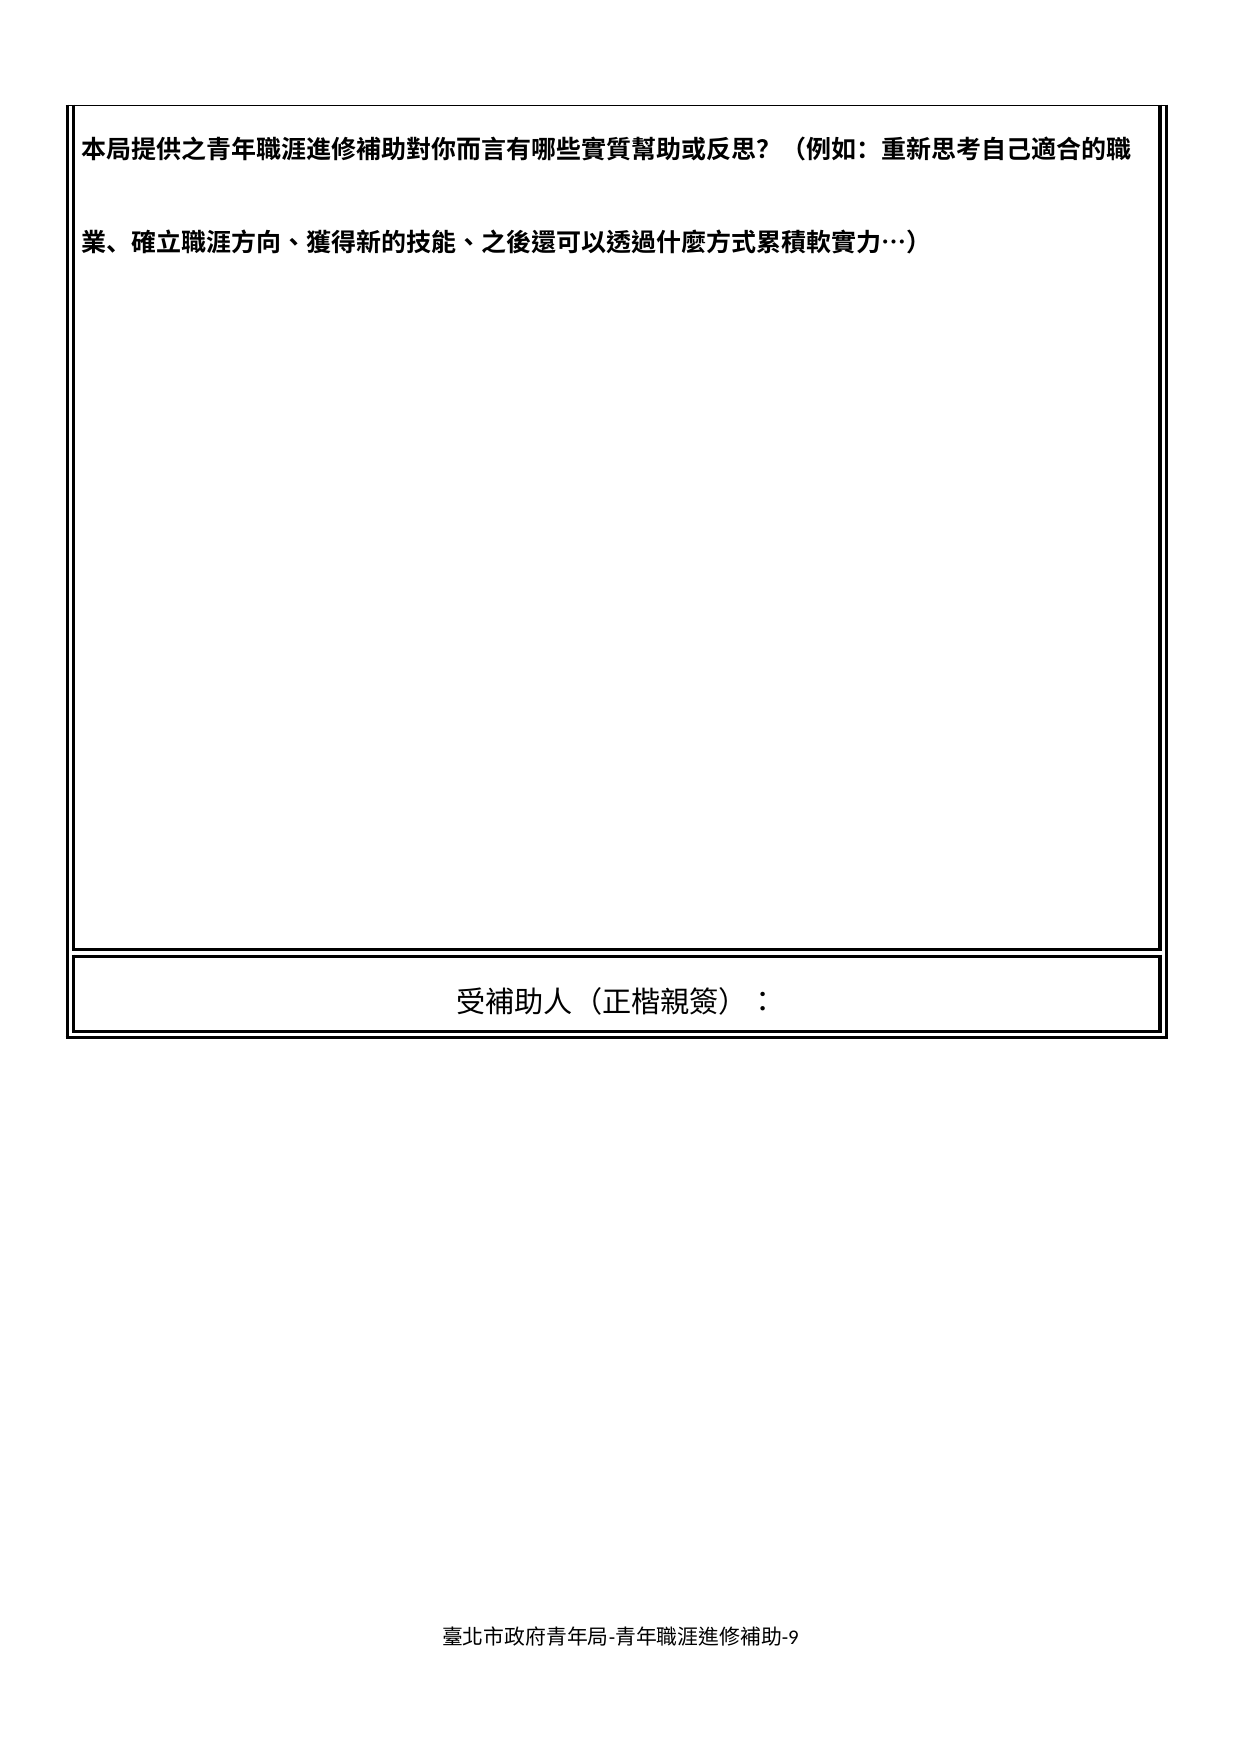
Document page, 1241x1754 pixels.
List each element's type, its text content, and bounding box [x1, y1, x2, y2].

table_cell 受補助人（正楷親簽）： 中華民國 年 月 日 [75, 958, 1158, 1030]
table_cell 受補助人（正楷親簽）： 中華民國 年 月 日 [70, 948, 1163, 1030]
table_cell 本局提供之青年職涯進修補助對你而言有哪些實質幫助或反思？（例如：重新思考自己適合的職業、確立職涯方向、獲得新的技能、之後還可以透過什麼方式累積軟實力…） [75, 106, 1158, 948]
